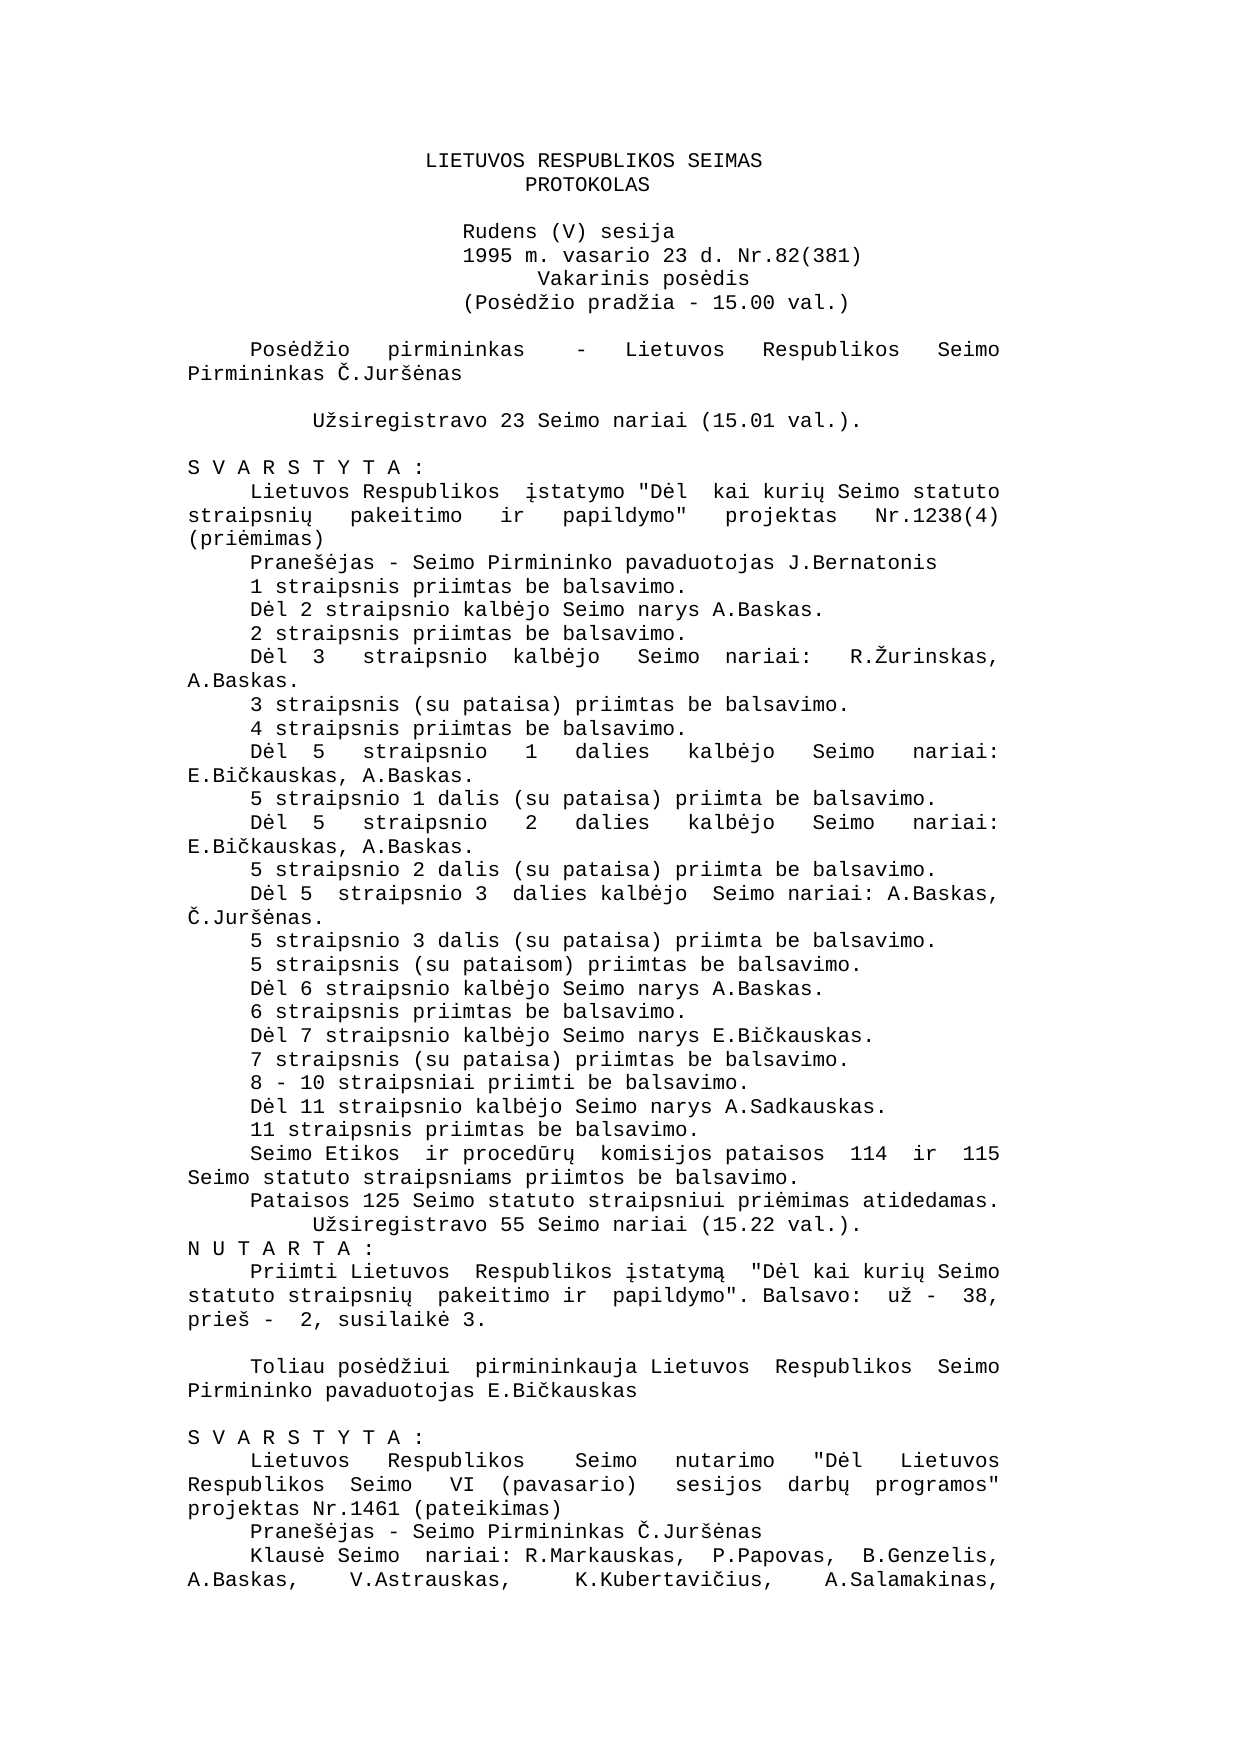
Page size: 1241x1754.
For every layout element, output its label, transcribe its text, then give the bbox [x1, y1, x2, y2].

text Vakarinis posėdis [187, 268, 1053, 292]
text Dėl 11 straipsnio kalbėjo Seimo narys A.Sadkauskas. [187, 1096, 1053, 1119]
text (Posėdžio pradžia - 15.00 val.) [187, 292, 1053, 316]
text PROTOKOLAS [187, 174, 1053, 197]
text Lietuvos Respublikos Seimo nutarimo "Dėl Lietuvos [187, 1451, 1053, 1474]
text Rudens (V) sesija [187, 221, 1053, 244]
text S V A R S T Y T A : [187, 457, 1053, 481]
text N U T A R T A : [187, 1238, 1053, 1261]
text Posėdžio pirmininkas - Lietuvos Respublikos Seimo [187, 339, 1053, 363]
text 6 straipsnis priimtas be balsavimo. [187, 1001, 1053, 1025]
text 4 straipsnis priimtas be balsavimo. [187, 717, 1053, 741]
text Lietuvos Respublikos įstatymo "Dėl kai kurių Seimo statuto [187, 481, 1053, 505]
text Dėl 2 straipsnio kalbėjo Seimo narys A.Baskas. [187, 599, 1053, 623]
text Dėl 6 straipsnio kalbėjo Seimo narys A.Baskas. [187, 978, 1053, 1001]
text 5 straipsnio 3 dalis (su pataisa) priimta be balsavimo. [187, 930, 1053, 954]
text Seimo statuto straipsniams priimtos be balsavimo. [187, 1167, 1053, 1190]
text A.Baskas, V.Astrauskas, K.Kubertavičius, A.Salamakinas, [187, 1569, 1053, 1592]
text (priėmimas) [187, 528, 1053, 552]
text Respublikos Seimo VI (pavasario) sesijos darbų programos" [187, 1474, 1053, 1498]
text 8 - 10 straipsniai priimti be balsavimo. [187, 1072, 1053, 1096]
text Dėl 5 straipsnio 1 dalies kalbėjo Seimo nariai: [187, 741, 1053, 765]
text 1 straipsnis priimtas be balsavimo. [187, 576, 1053, 599]
text A.Baskas. [187, 670, 1053, 694]
text Priimti Lietuvos Respublikos įstatymą "Dėl kai kurių Seimo [187, 1261, 1053, 1285]
text 11 straipsnis priimtas be balsavimo. [187, 1119, 1053, 1143]
text Č.Juršėnas. [187, 907, 1053, 930]
text 2 straipsnis priimtas be balsavimo. [187, 623, 1053, 647]
text 3 straipsnis (su pataisa) priimtas be balsavimo. [187, 694, 1053, 717]
text Užsiregistravo 23 Seimo nariai (15.01 val.). [187, 410, 1053, 434]
text Dėl 5 straipsnio 3 dalies kalbėjo Seimo nariai: A.Baskas, [187, 883, 1053, 907]
text prieš - 2, susilaikė 3. [187, 1309, 1053, 1332]
text Dėl 5 straipsnio 2 dalies kalbėjo Seimo nariai: [187, 812, 1053, 836]
text S V A R S T Y T A : [187, 1427, 1053, 1451]
text Pranešėjas - Seimo Pirmininkas Č.Juršėnas [187, 1521, 1053, 1545]
text Seimo Etikos ir procedūrų komisijos pataisos 114 ir 115 [187, 1143, 1053, 1167]
text Pataisos 125 Seimo statuto straipsniui priėmimas atidedamas. [187, 1190, 1053, 1214]
text E.Bičkauskas, A.Baskas. [187, 836, 1053, 859]
text 1995 m. vasario 23 d. Nr.82(381) [187, 244, 1053, 268]
text Dėl 7 straipsnio kalbėjo Seimo narys E.Bičkauskas. [187, 1025, 1053, 1048]
text Pirmininkas Č.Juršėnas [187, 363, 1053, 386]
text 7 straipsnis (su pataisa) priimtas be balsavimo. [187, 1048, 1053, 1072]
text E.Bičkauskas, A.Baskas. [187, 765, 1053, 788]
text Toliau posėdžiui pirmininkauja Lietuvos Respublikos Seimo [187, 1356, 1053, 1379]
text projektas Nr.1461 (pateikimas) [187, 1498, 1053, 1521]
text LIETUVOS RESPUBLIKOS SEIMAS [187, 150, 1053, 174]
text Pirmininko pavaduotojas E.Bičkauskas [187, 1379, 1053, 1403]
text statuto straipsnių pakeitimo ir papildymo". Balsavo: už - 38, [187, 1285, 1053, 1309]
text 5 straipsnio 2 dalis (su pataisa) priimta be balsavimo. [187, 859, 1053, 883]
text 5 straipsnis (su pataisom) priimtas be balsavimo. [187, 954, 1053, 978]
text Pranešėjas - Seimo Pirmininko pavaduotojas J.Bernatonis [187, 552, 1053, 576]
text Klausė Seimo nariai: R.Markauskas, P.Papovas, B.Genzelis, [187, 1545, 1053, 1569]
text Dėl 3 straipsnio kalbėjo Seimo nariai: R.Žurinskas, [187, 647, 1053, 670]
text Užsiregistravo 55 Seimo nariai (15.22 val.). [187, 1214, 1053, 1238]
text straipsnių pakeitimo ir papildymo" projektas Nr.1238(4) [187, 505, 1053, 528]
text 5 straipsnio 1 dalis (su pataisa) priimta be balsavimo. [187, 788, 1053, 812]
